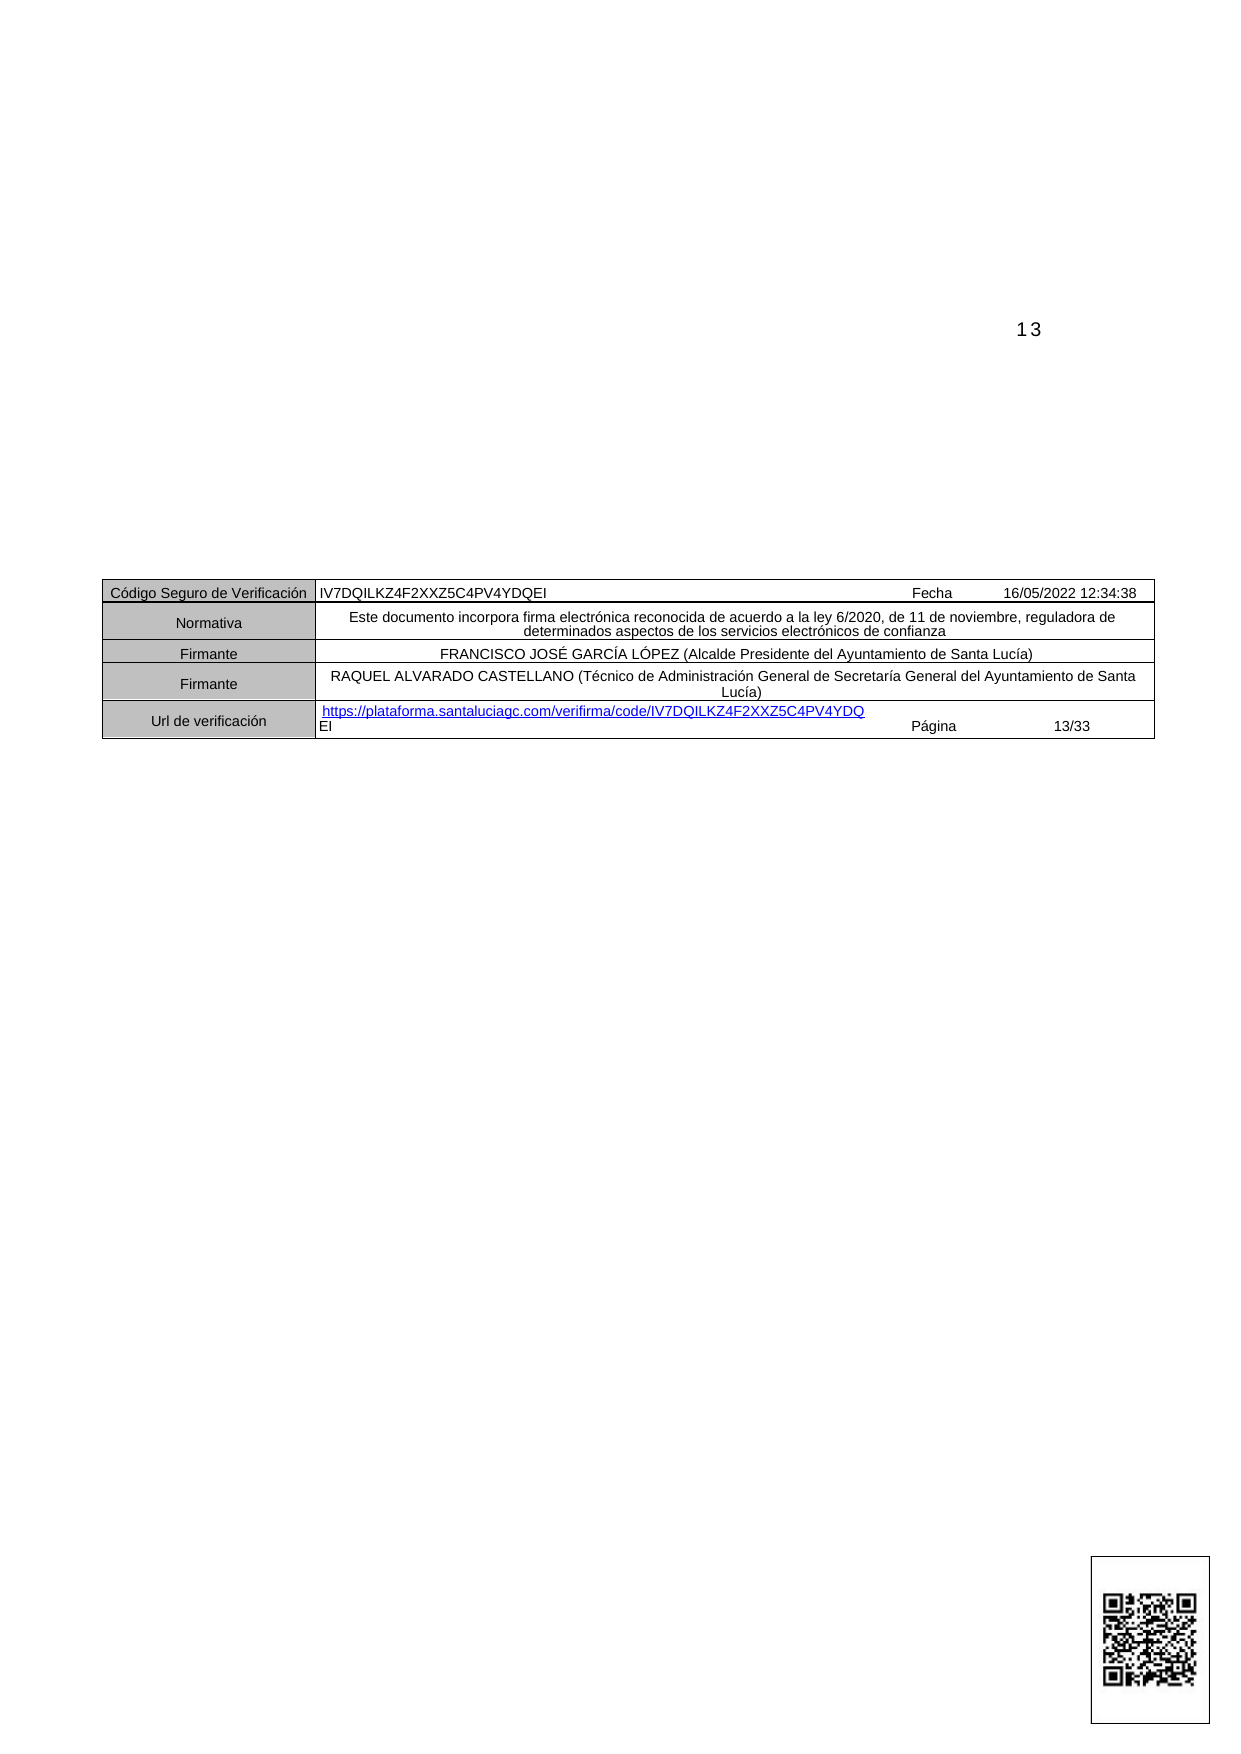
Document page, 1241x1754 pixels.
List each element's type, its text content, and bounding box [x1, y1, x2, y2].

table_header IV7DQILKZ4F2XXZ5C4PV4YDQEI Fecha 16/05/2022 12:34:38 [316, 580, 1154, 601]
text 13 [1016, 319, 1156, 341]
table_cell Este documento incorpora firma electrónica reconocida de acuerdo a la ley 6/2020, de 11 de noviembre, reguladora de determinados aspectos de los servicios electrónicos de confianza [316, 603, 1154, 639]
table_cell RAQUEL ALVARADO CASTELLANO (Técnico de Administración General de Secretaría General del Ayuntamiento de Santa Lucía) [316, 663, 1154, 699]
table_header Código Seguro de Verificación [103, 580, 315, 601]
table_cell Url de verificación [103, 701, 315, 737]
table_cell Firmante [103, 640, 315, 662]
table_cell Firmante [103, 663, 315, 699]
table_cell https://plataforma.santaluciagc.com/verifirma/code/IV7DQILKZ4F2XXZ5C4PV4YDQ EI Página 13/33 [316, 701, 1154, 737]
table_cell FRANCISCO JOSÉ GARCÍA LÓPEZ (Alcalde Presidente del Ayuntamiento de Santa Lucía) [316, 640, 1154, 662]
picture [1092, 1557, 1209, 1723]
table_cell Normativa [103, 603, 315, 639]
